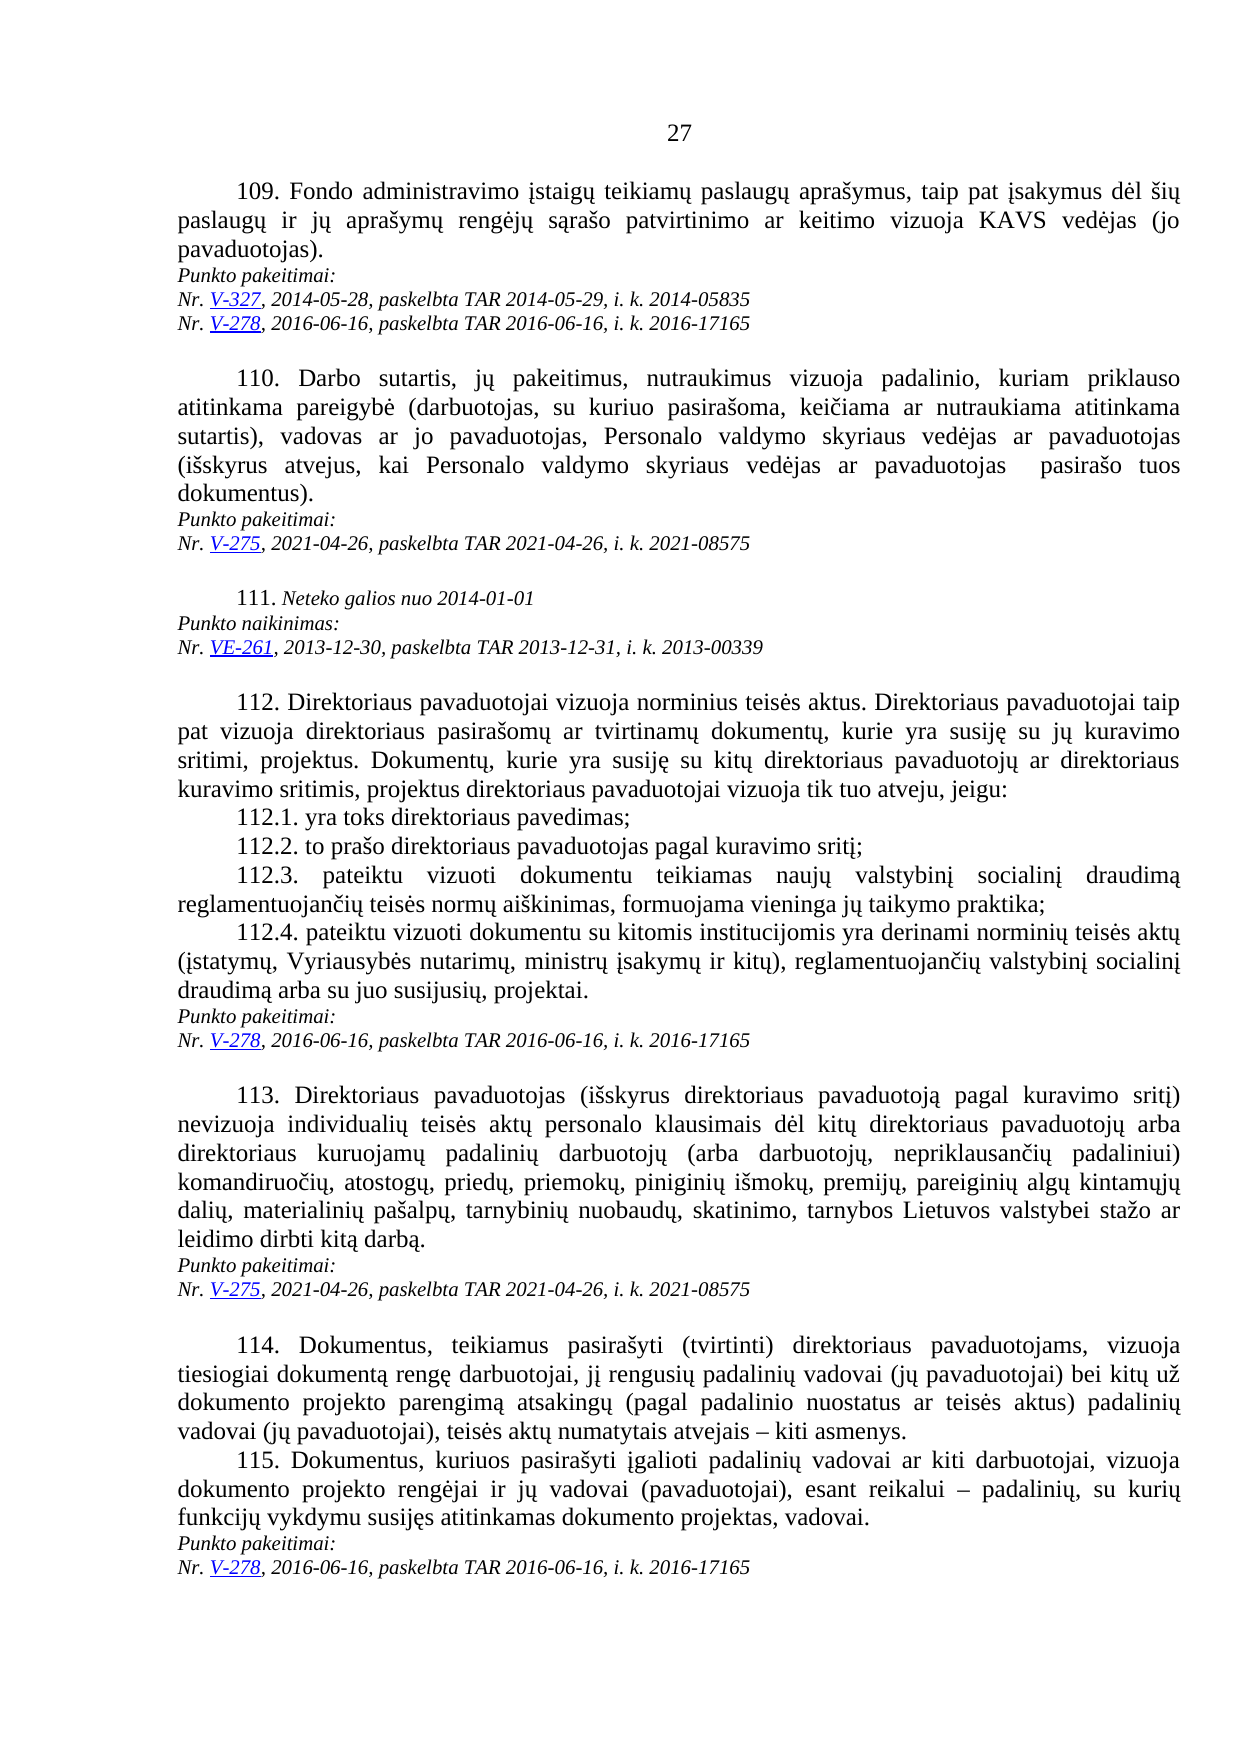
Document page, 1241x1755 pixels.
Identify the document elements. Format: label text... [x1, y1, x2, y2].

text Nr. V-327, 2014-05-28, paskelbta TAR 2014-05-29, i. k. 2014-05835 [177, 287, 1181, 311]
text Punkto pakeitimai: [177, 1253, 1181, 1277]
text Nr. V-278, 2016-06-16, paskelbta TAR 2016-06-16, i. k. 2016-17165 [177, 1555, 1181, 1579]
text 112.4. pateiktu vizuoti dokumentu su kitomis institucijomis yra derinami norminių teisės aktų (įstatymų, Vyriausybės nutarimų, ministrų įsakymų ir kitų), reglamentuojančių valstybinį socialinį draudimą arba su juo susijusių, projektai. [177, 917, 1181, 1004]
text Nr. V-275, 2021-04-26, paskelbta TAR 2021-04-26, i. k. 2021-08575 [177, 531, 1181, 555]
text Punkto naikinimas: [177, 611, 1181, 634]
text 112. Direktoriaus pavaduotojai vizuoja norminius teisės aktus. Direktoriaus pavaduotojai taip pat vizuoja direktoriaus pasirašomų ar tvirtinamų dokumentų, kurie yra susiję su jų kuravimo sritimi, projektus. Dokumentų, kurie yra susiję su kitų direktoriaus pavaduotojų ar direktoriaus kuravimo sritimis, projektus direktoriaus pavaduotojai vizuoja tik tuo atveju, jeigu: [177, 687, 1181, 802]
text Punkto pakeitimai: [177, 1004, 1181, 1028]
text 112.3. pateiktu vizuoti dokumentu teikiamas naujų valstybinį socialinį draudimą reglamentuojančių teisės normų aiškinimas, formuojama vieninga jų taikymo praktika; [177, 860, 1181, 917]
text Nr. V-278, 2016-06-16, paskelbta TAR 2016-06-16, i. k. 2016-17165 [177, 1028, 1181, 1052]
text 110. Darbo sutartis, jų pakeitimus, nutraukimus vizuoja padalinio, kuriam priklauso atitinkama pareigybė (darbuotojas, su kuriuo pasirašoma, keičiama ar nutraukiama atitinkama sutartis), vadovas ar jo pavaduotojas, Personalo valdymo skyriaus vedėjas ar pavaduotojas (išskyrus atvejus, kai Personalo valdymo skyriaus vedėjas ar pavaduotojas pasirašo tuos dokumentus). [177, 363, 1181, 507]
text Punkto pakeitimai: [177, 263, 1181, 287]
text 112.1. yra toks direktoriaus pavedimas; [177, 802, 1181, 831]
text 112.2. to prašo direktoriaus pavaduotojas pagal kuravimo sritį; [177, 831, 1181, 860]
text 115. Dokumentus, kuriuos pasirašyti įgalioti padalinių vadovai ar kiti darbuotojai, vizuoja dokumento projekto rengėjai ir jų vadovai (pavaduotojai), esant reikalui – padalinių, su kurių funkcijų vykdymu susijęs atitinkamas dokumento projektas, vadovai. [177, 1445, 1181, 1531]
text Nr. V-275, 2021-04-26, paskelbta TAR 2021-04-26, i. k. 2021-08575 [177, 1277, 1181, 1301]
text Punkto pakeitimai: [177, 1531, 1181, 1555]
text Nr. V-278, 2016-06-16, paskelbta TAR 2016-06-16, i. k. 2016-17165 [177, 311, 1181, 335]
text Punkto pakeitimai: [177, 507, 1181, 531]
text Nr. VE-261, 2013-12-30, paskelbta TAR 2013-12-31, i. k. 2013-00339 [177, 634, 1181, 659]
text 109. Fondo administravimo įstaigų teikiamų paslaugų aprašymus, taip pat įsakymus dėl šių paslaugų ir jų aprašymų rengėjų sąrašo patvirtinimo ar keitimo vizuoja KAVS vedėjas (jo pavaduotojas). [177, 176, 1181, 263]
text 114. Dokumentus, teikiamus pasirašyti (tvirtinti) direktoriaus pavaduotojams, vizuoja tiesiogiai dokumentą rengę darbuotojai, jį rengusių padalinių vadovai (jų pavaduotojai) bei kitų už dokumento projekto parengimą atsakingų (pagal padalinio nuostatus ar teisės aktus) padalinių vadovai (jų pavaduotojai), teisės aktų numatytais atvejais – kiti asmenys. [177, 1330, 1181, 1445]
text 111. Neteko galios nuo 2014-01-01 [177, 584, 1181, 611]
text 113. Direktoriaus pavaduotojas (išskyrus direktoriaus pavaduotoją pagal kuravimo sritį) nevizuoja individualių teisės aktų personalo klausimais dėl kitų direktoriaus pavaduotojų arba direktoriaus kuruojamų padalinių darbuotojų (arba darbuotojų, nepriklausančių padaliniui) komandiruočių, atostogų, priedų, priemokų, piniginių išmokų, premijų, pareiginių algų kintamųjų dalių, materialinių pašalpų, tarnybinių nuobaudų, skatinimo, tarnybos Lietuvos valstybei stažo ar leidimo dirbti kitą darbą. [177, 1081, 1181, 1253]
